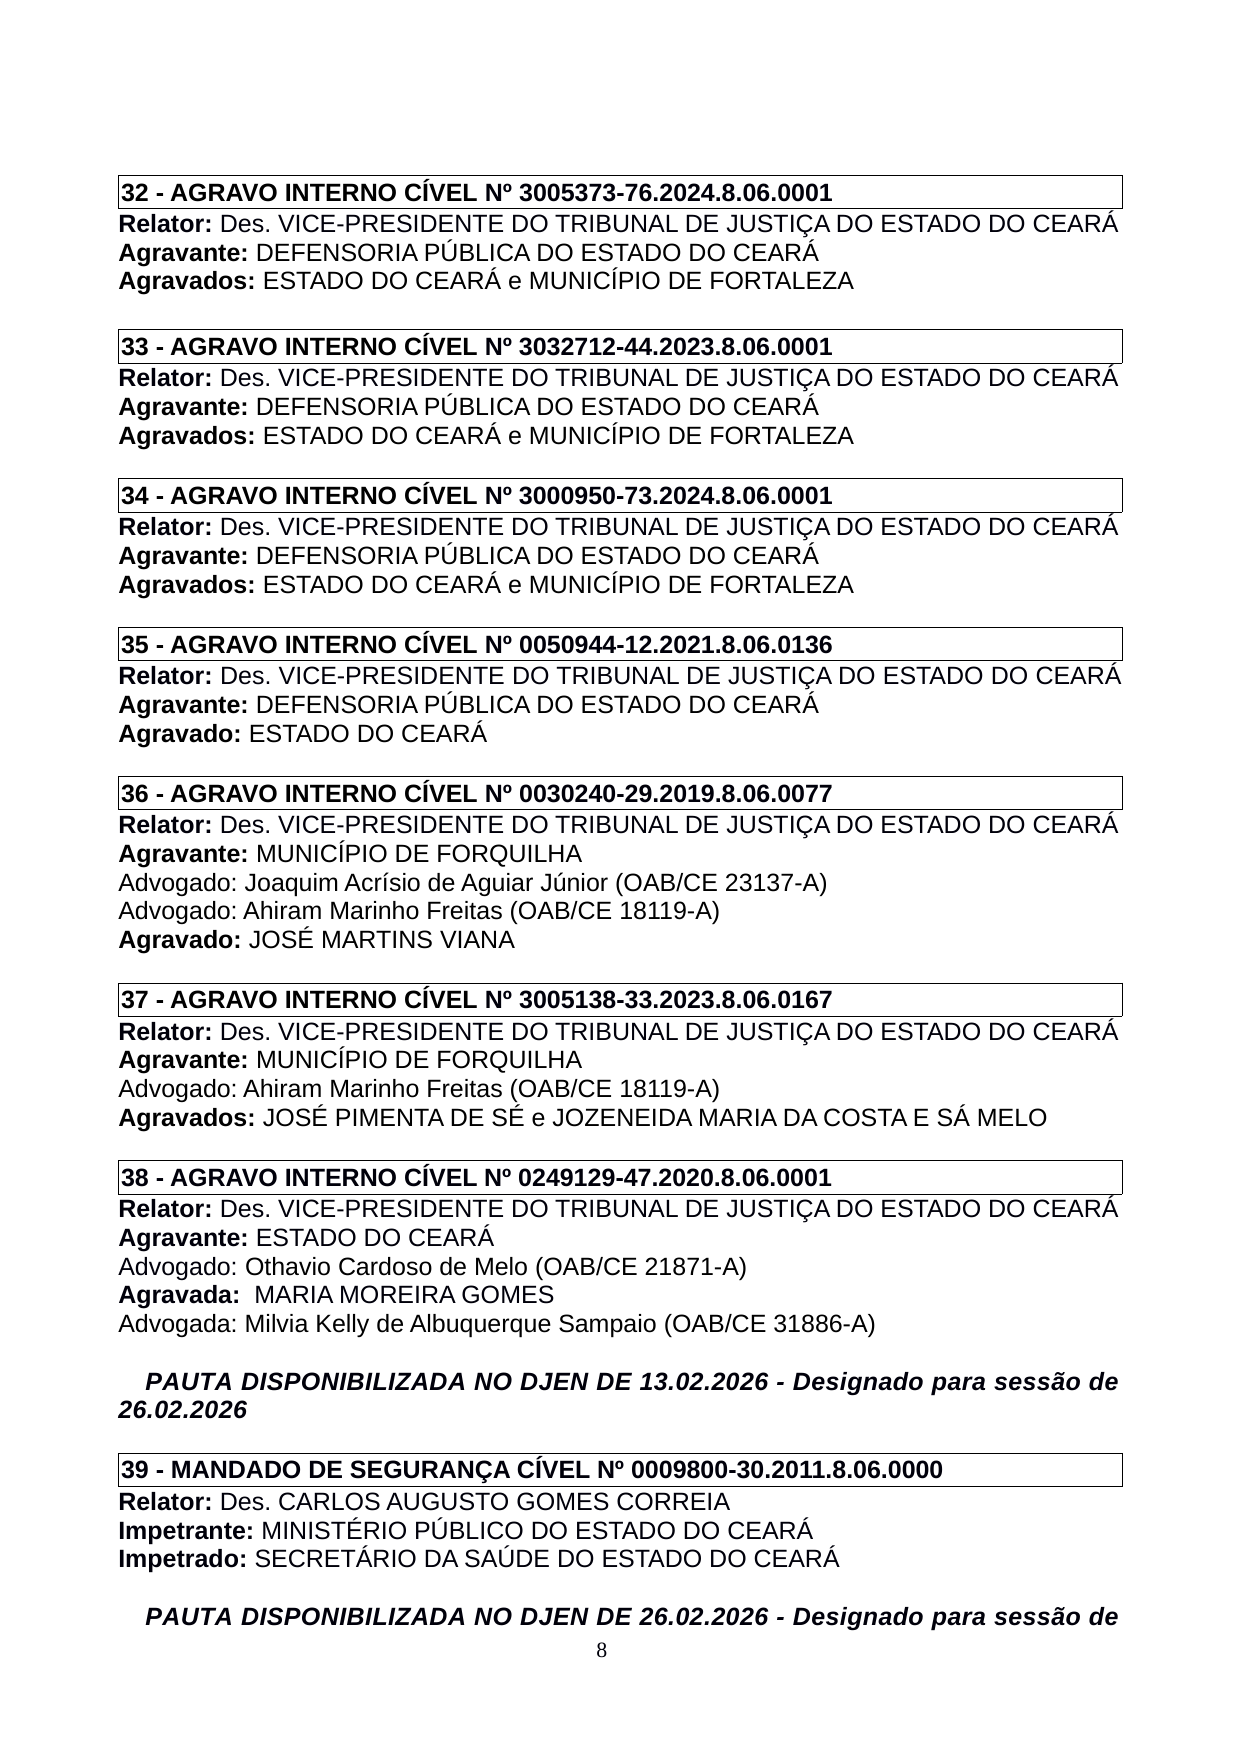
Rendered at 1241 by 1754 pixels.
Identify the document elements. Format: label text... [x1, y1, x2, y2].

text Relator: Des. VICE-PRESIDENTE DO TRIBUNAL DE JUSTIÇA DO ESTADO DO CEARÁ [118, 1017, 1122, 1045]
text Advogado: Ahiram Marinho Freitas (OAB/CE 18119-A) [118, 896, 1122, 925]
text Relator: Des. VICE-PRESIDENTE DO TRIBUNAL DE JUSTIÇA DO ESTADO DO CEARÁ [118, 513, 1122, 541]
text Impetrado: SECRETÁRIO DA SAÚDE DO ESTADO DO CEARÁ [118, 1544, 1122, 1573]
text  PAUTA DISPONIBILIZADA NO DJEN DE 26.02.2026 - Designado para sessão de [118, 1602, 1123, 1631]
text Relator: Des. CARLOS AUGUSTO GOMES CORREIA [118, 1487, 1122, 1516]
text Relator: Des. VICE-PRESIDENTE DO TRIBUNAL DE JUSTIÇA DO ESTADO DO CEARÁ [118, 810, 1122, 839]
text 37 - AGRAVO INTERNO CÍVEL Nº 3005138-33.2023.8.06.0167 [119, 984, 1122, 1016]
text 39 - MANDADO DE SEGURANÇA CÍVEL Nº 0009800-30.2011.8.06.0000 [119, 1454, 1122, 1486]
text Agravante: MUNICÍPIO DE FORQUILHA [118, 1045, 1122, 1074]
text Agravante: ESTADO DO CEARÁ [118, 1223, 1122, 1252]
text Advogado: Joaquim Acrísio de Aguiar Júnior (OAB/CE 23137-A) [118, 867, 1122, 896]
text Relator: Des. VICE-PRESIDENTE DO TRIBUNAL DE JUSTIÇA DO ESTADO DO CEARÁ [118, 364, 1122, 392]
text Agravada: MARIA MOREIRA GOMES [118, 1280, 1122, 1309]
text Advogada: Milvia Kelly de Albuquerque Sampaio (OAB/CE 31886-A) [118, 1309, 1122, 1338]
text Relator: Des. VICE-PRESIDENTE DO TRIBUNAL DE JUSTIÇA DO ESTADO DO CEARÁ [118, 1195, 1122, 1223]
text Agravado: ESTADO DO CEARÁ [118, 718, 1122, 747]
text Advogado: Ahiram Marinho Freitas (OAB/CE 18119-A) [118, 1074, 1122, 1103]
text  PAUTA DISPONIBILIZADA NO DJEN DE 13.02.2026 - Designado para sessão de 26.02.2026 [118, 1367, 1123, 1424]
text 33 - AGRAVO INTERNO CÍVEL Nº 3032712-44.2023.8.06.0001 [119, 330, 1122, 363]
text 32 - AGRAVO INTERNO CÍVEL Nº 3005373-76.2024.8.06.0001 [119, 176, 1122, 208]
text Agravados: ESTADO DO CEARÁ e MUNICÍPIO DE FORTALEZA [118, 569, 1122, 598]
text Agravante: DEFENSORIA PÚBLICA DO ESTADO DO CEARÁ [118, 392, 1122, 421]
text 34 - AGRAVO INTERNO CÍVEL Nº 3000950-73.2024.8.06.0001 [119, 479, 1122, 512]
text Relator: Des. VICE-PRESIDENTE DO TRIBUNAL DE JUSTIÇA DO ESTADO DO CEARÁ [118, 209, 1122, 238]
text Agravado: JOSÉ MARTINS VIANA [118, 925, 1122, 954]
text Agravante: DEFENSORIA PÚBLICA DO ESTADO DO CEARÁ [118, 541, 1122, 569]
text Agravados: JOSÉ PIMENTA DE SÉ e JOZENEIDA MARIA DA COSTA E SÁ MELO [118, 1103, 1122, 1131]
text 38 - AGRAVO INTERNO CÍVEL Nº 0249129-47.2020.8.06.0001 [119, 1161, 1122, 1194]
text Agravante: MUNICÍPIO DE FORQUILHA [118, 839, 1122, 867]
text 35 - AGRAVO INTERNO CÍVEL Nº 0050944-12.2021.8.06.0136 [119, 628, 1122, 660]
text Relator: Des. VICE-PRESIDENTE DO TRIBUNAL DE JUSTIÇA DO ESTADO DO CEARÁ Agravante: DEFENSORIA PÚBLICA DO ESTADO DO CEARÁ [118, 661, 1122, 718]
text Agravante: DEFENSORIA PÚBLICA DO ESTADO DO CEARÁ [118, 238, 1122, 266]
text Agravados: ESTADO DO CEARÁ e MUNICÍPIO DE FORTALEZA [118, 421, 1122, 449]
text 36 - AGRAVO INTERNO CÍVEL Nº 0030240-29.2019.8.06.0077 [119, 777, 1122, 809]
text Agravados: ESTADO DO CEARÁ e MUNICÍPIO DE FORTALEZA [118, 266, 1122, 295]
text Advogado: Othavio Cardoso de Melo (OAB/CE 21871-A) [118, 1252, 1122, 1280]
text Impetrante: MINISTÉRIO PÚBLICO DO ESTADO DO CEARÁ [118, 1516, 1122, 1544]
